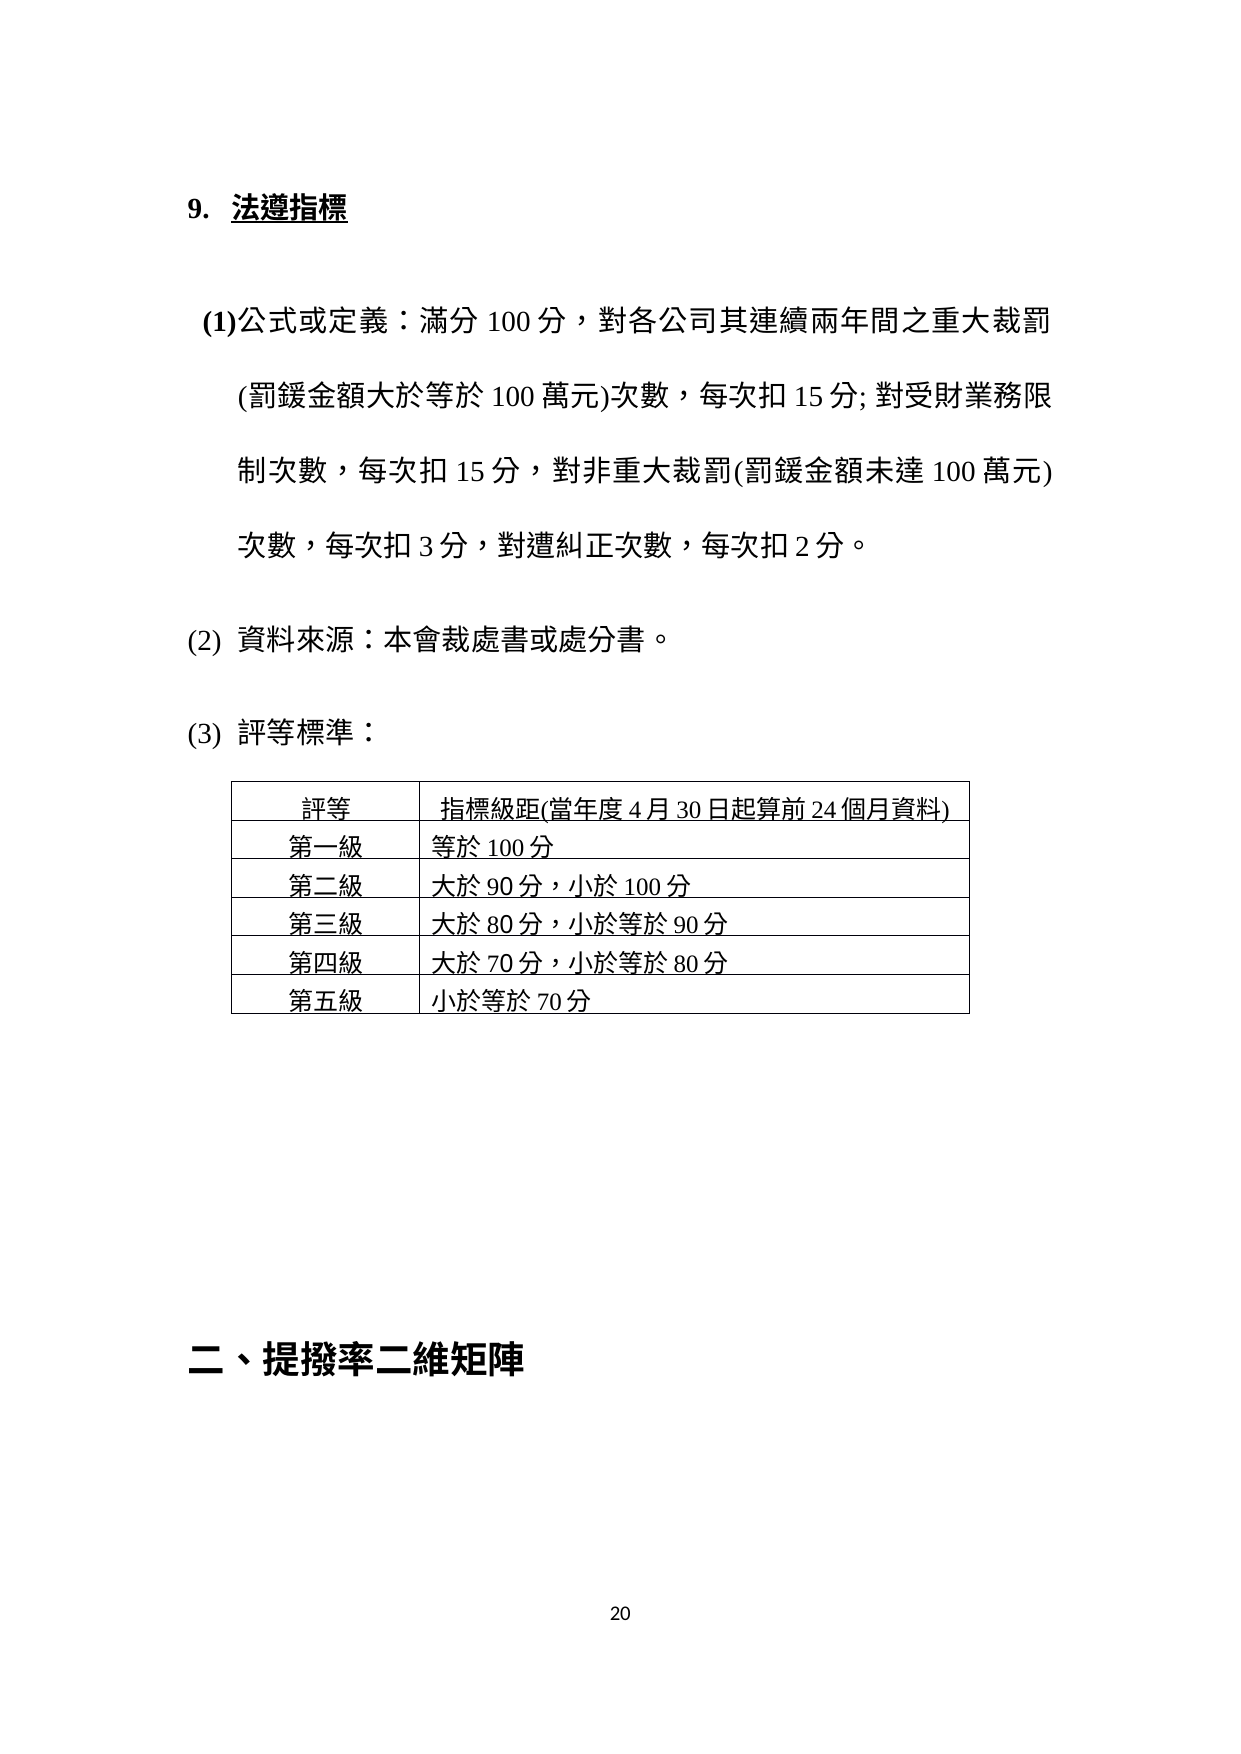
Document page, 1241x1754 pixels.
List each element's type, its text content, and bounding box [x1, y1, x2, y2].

text 二、提撥率二維矩陣 [187, 1313, 1053, 1388]
list 資料來源：本會裁處書或處分書。 [187, 594, 1053, 669]
table_header 評等 [232, 782, 419, 820]
table_cell 小於等於70分 [420, 975, 969, 1012]
table_cell 第五級 [232, 975, 419, 1012]
table_cell 第二級 [232, 859, 419, 897]
table_cell 第三級 [232, 898, 419, 935]
list 法遵指標 [187, 162, 1053, 237]
list 公式或定義：滿分100分，對各公司其連續兩年間之重大裁罰(罰鍰金額大於等於100萬元)次數，每次扣15分; 對受財業務限制次數，每次扣15分，對非重大裁罰(罰鍰金額未達100萬元)次數，每次扣3分，對遭糾正次數，每次扣2分。 [202, 275, 1053, 575]
table_cell 大於70分，小於等於80分 [420, 936, 969, 974]
table_cell 第四級 [232, 936, 419, 974]
table_cell 大於80分，小於等於90分 [420, 898, 969, 935]
table_cell 等於100分 [420, 821, 969, 858]
table_cell 第一級 [232, 821, 419, 858]
list 評等標準： [187, 687, 1053, 762]
table_cell 大於90分，小於100分 [420, 859, 969, 897]
table_header 指標級距(當年度4月30日起算前24個月資料) [420, 782, 969, 820]
